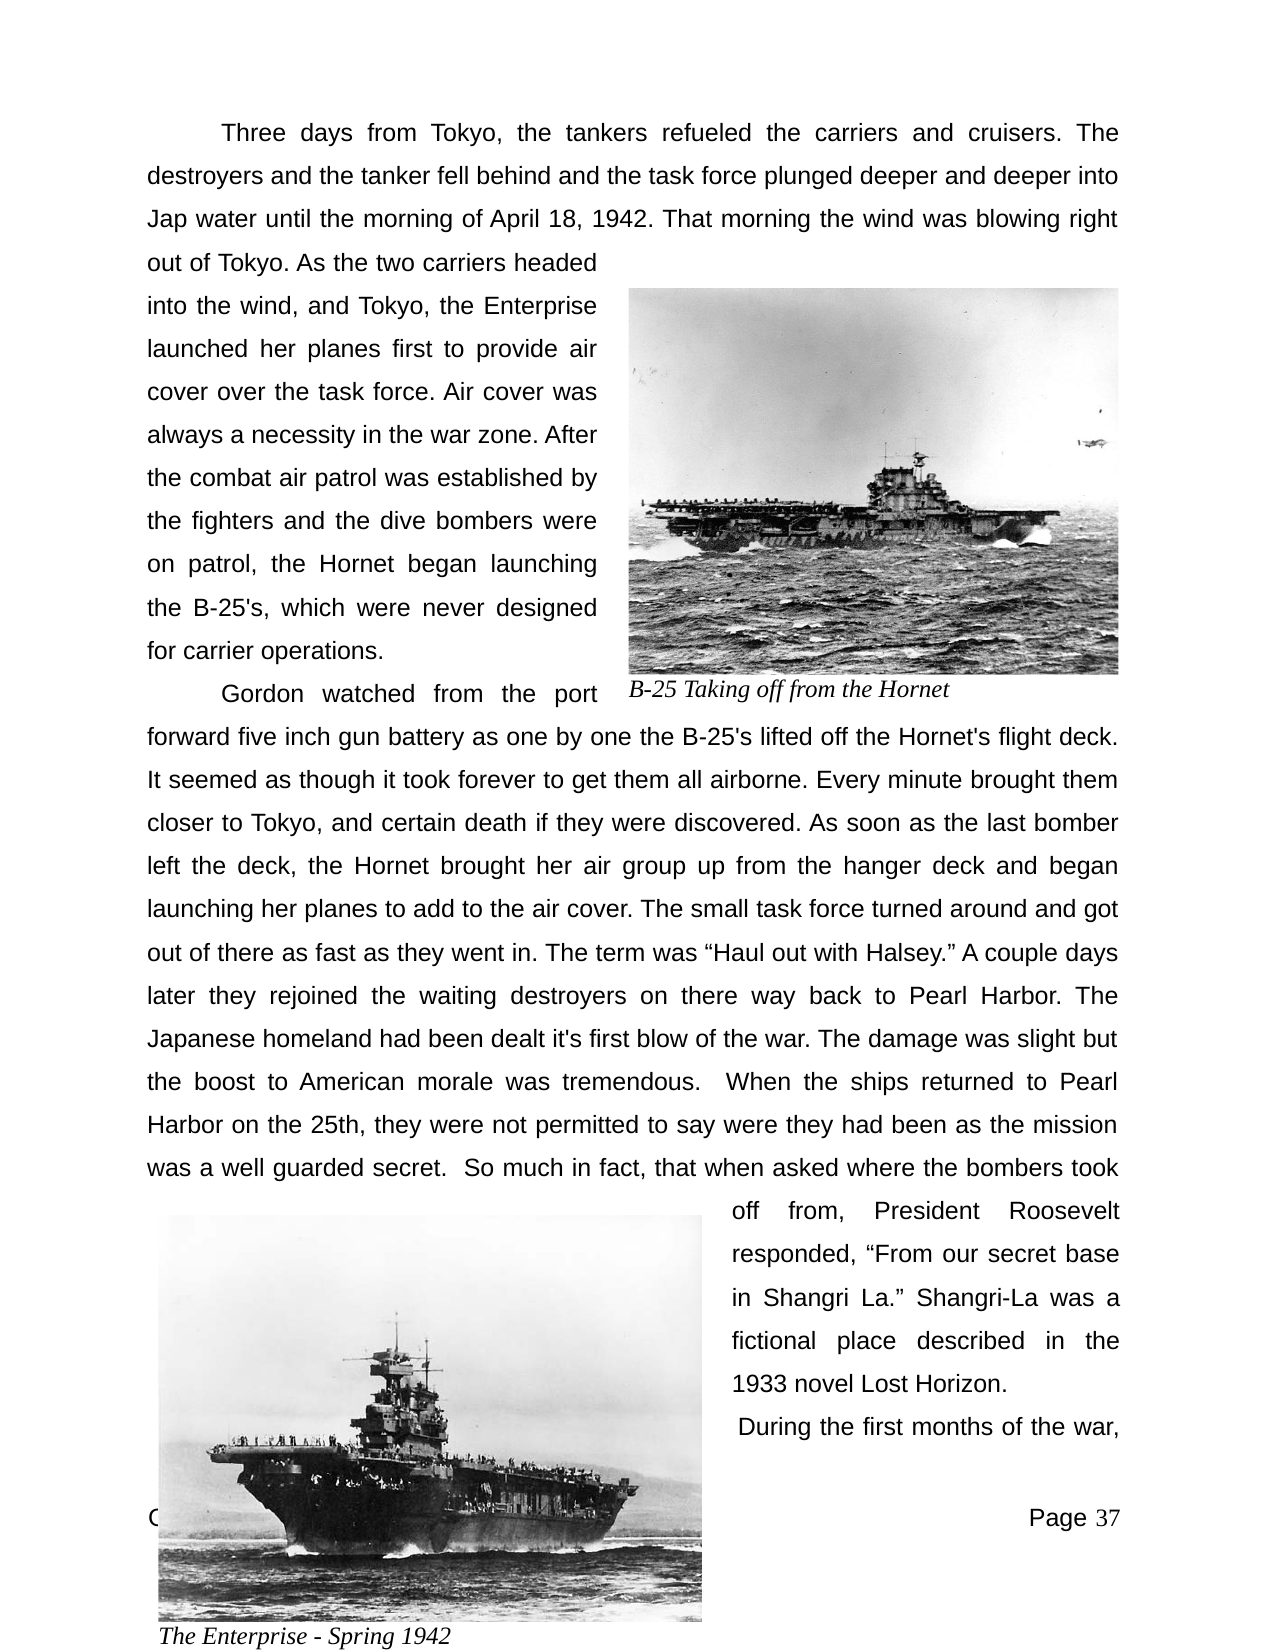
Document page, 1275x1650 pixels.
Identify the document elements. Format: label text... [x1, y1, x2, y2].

text Gordon watched from the port forward five inch gun battery as one by one the B-25's lifted off the Hornet's flight deck. It seemed as though it took forever to get them all airborne. Every minute brought them closer to Tokyo, and certain death if they were discovered. As soon as the last bomber left the deck, the Hornet brought her air group up from the hanger deck and began launching her planes to add to the air cover. The small task force turned around and got out of there as fast as they went in. The term was “Haul out with Halsey.” A couple days later they rejoined the waiting destroyers on there way back to Pearl Harbor. The Japanese homeland had been dealt it's first blow of the war. The damage was slight but the boost to American morale was tremendous. When the ships returned to Pearl Harbor on the 25th, they were not permitted to say were they had been as the mission was a well guarded secret. So much in fact, that when asked where the bombers took off from, President Roosevelt responded, “From our secret base in Shangri La.” Shangri-La was a fictional place described in the 1933 novel Lost Horizon. [147, 679, 1120, 1397]
picture [158, 1215, 702, 1622]
picture [628, 288, 1119, 675]
text B-25 Taking off from the Hornet [628, 675, 1118, 703]
text The Enterprise - Spring 1942 [158, 1622, 702, 1650]
text During the first months of the war, [702, 1412, 1120, 1441]
text Three days from Tokyo, the tankers refueled the carriers and cruisers. The destroyers and the tanker fell behind and the task force plunged deeper and deeper into Jap water until the morning of April 18, 1942. That morning the wind was blowing right out of Tokyo. As the two carriers headed into the wind, and Tokyo, the Enterprise launched her planes first to provide air cover over the task force. Air cover was always a necessity in the war zone. After the combat air patrol was established by the fighters and the dive bombers were on patrol, the Hornet began launching the B-25's, which were never designed for carrier operations. [147, 118, 1120, 664]
